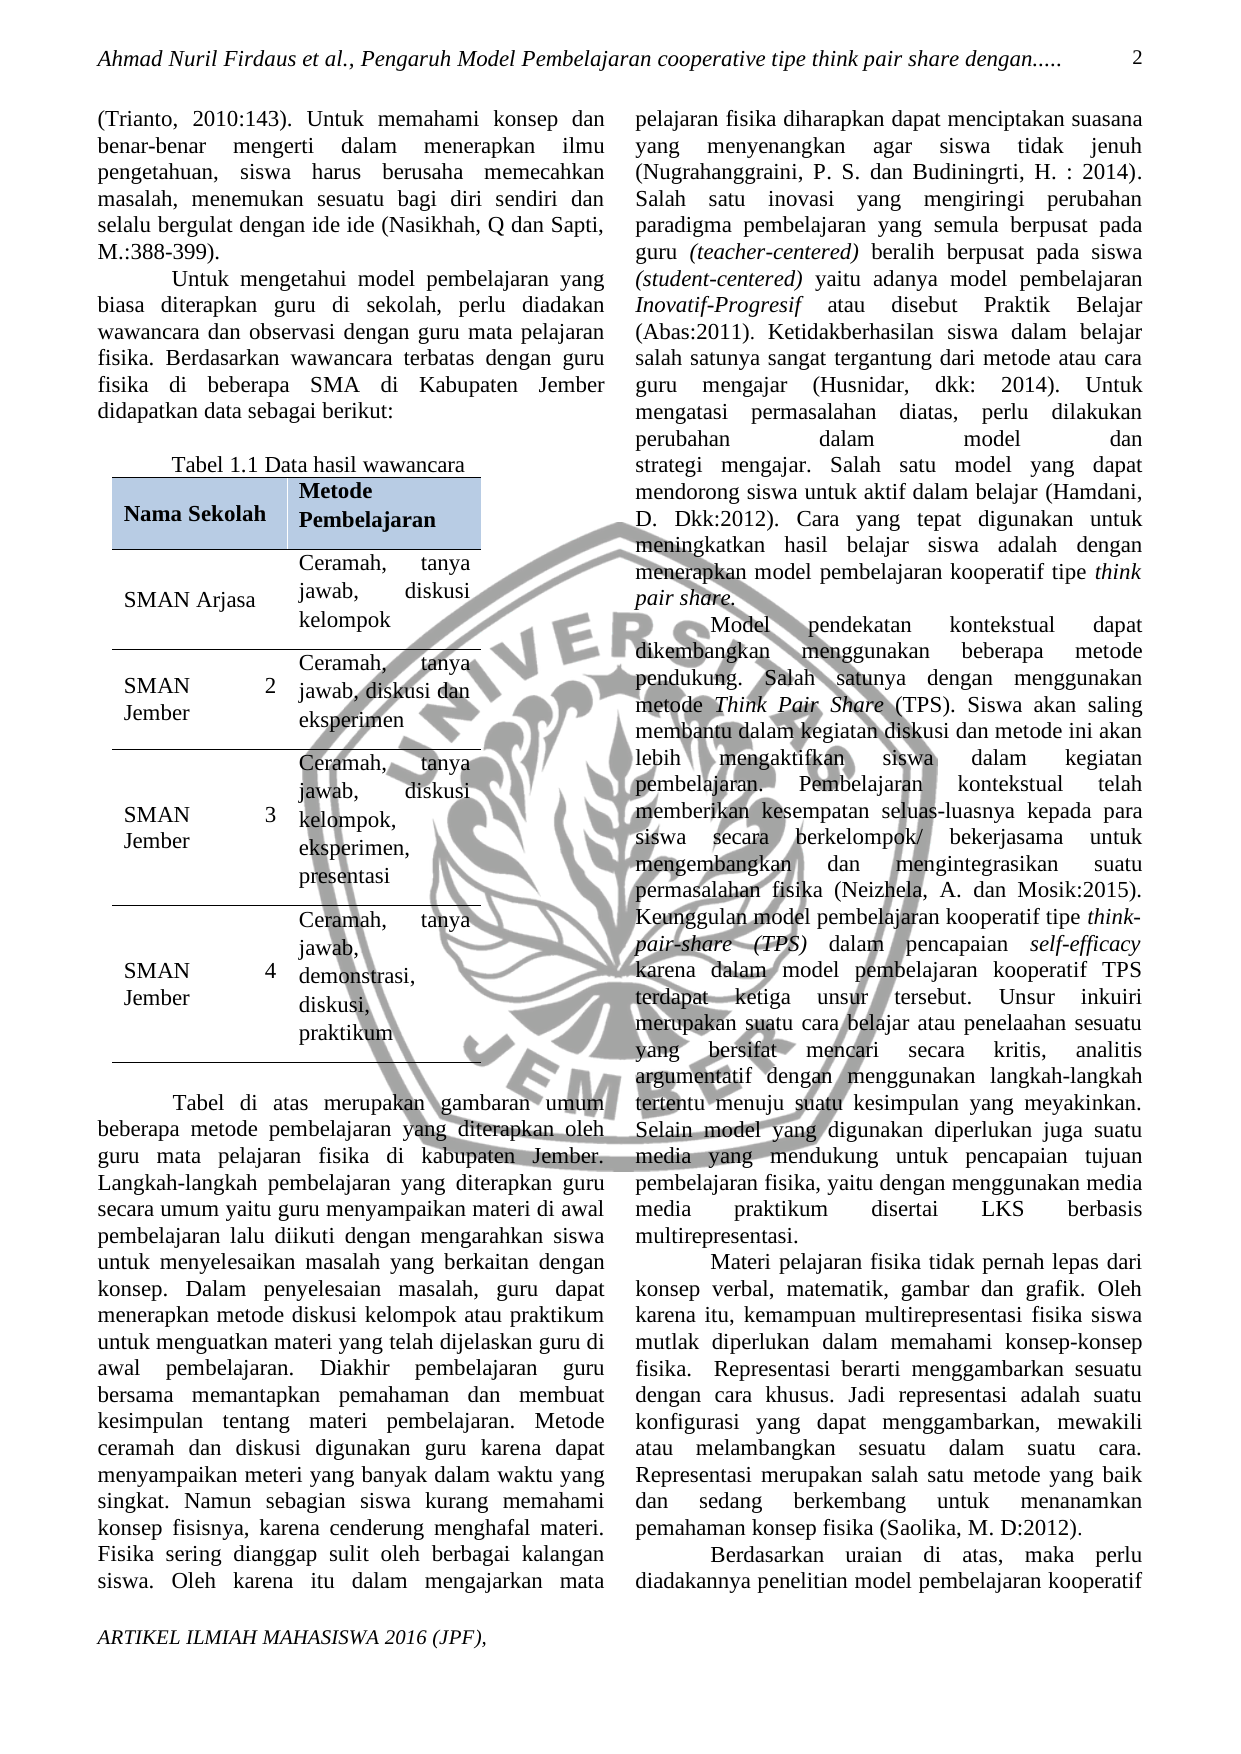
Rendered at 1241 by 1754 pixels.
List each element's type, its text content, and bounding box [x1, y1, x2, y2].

table_cell SMAN 2 Jember [112, 650, 287, 749]
text Berdasarkan uraian di atas, maka perlu diadakannya penelitian model pembelajaran kooperatif [635, 1540, 1143, 1593]
table_cell Ceramah, tanya jawab, diskusi kelompok, eksperimen, presentasi [288, 750, 481, 905]
table_header Nama Sekolah [112, 478, 287, 549]
text (Trianto, 2010:143). Untuk memahami konsep dan benar-benar mengerti dalam menerapkan ilmu pengetahuan, siswa harus berusaha memecahkan masalah, menemukan sesuatu bagi diri sendiri dan selalu bergulat dengan ide ide (Nasikhah, Q dan Sapti, M.:388-399). [97, 105, 605, 264]
text Materi pelajaran fisika tidak pernah lepas dari konsep verbal, matematik, gambar dan grafik. Oleh karena itu, kemampuan multirepresentasi fisika siswa mutlak diperlukan dalam memahami konsep-konsep fisika. Representasi berarti menggambarkan sesuatu dengan cara khusus. Jadi representasi adalah suatu konfigurasi yang dapat menggambarkan, mewakili atau melambangkan sesuatu dalam suatu cara. Representasi merupakan salah satu metode yang baik dan sedang berkembang untuk menanamkan pemahaman konsep fisika (Saolika, M. D:2012). [635, 1248, 1143, 1540]
text Model pendekatan kontekstual dapat dikembangkan menggunakan beberapa metode pendukung. Salah satunya dengan menggunakan metode Think Pair Share (TPS). Siswa akan saling membantu dalam kegiatan diskusi dan metode ini akan lebih mengaktifkan siswa dalam kegiatan pembelajaran. Pembelajaran kontekstual telah memberikan kesempatan seluas-luasnya kepada para siswa secara berkelompok/ bekerjasama untuk mengembangkan dan mengintegrasikan suatu permasalahan fisika (Neizhela, A. dan Mosik:2015). Keunggulan model pembelajaran kooperatif tipe think-pair-share (TPS) dalam pencapaian self-efficacy karena dalam model pembelajaran kooperatif TPS terdapat ketiga unsur tersebut. Unsur inkuiri merupakan suatu cara belajar atau penelaahan sesuatu yang bersifat mencari secara kritis, analitis argumentatif dengan menggunakan langkah-langkah tertentu menuju suatu kesimpulan yang meyakinkan. Selain model yang digunakan diperlukan juga suatu media yang mendukung untuk pencapaian tujuan pembelajaran fisika, yaitu dengan menggunakan media media praktikum disertai LKS berbasis multirepresentasi. [635, 611, 1143, 1248]
picture [229, 447, 635, 1247]
text Tabel 1.1 Data hasil wawancara [97, 450, 605, 477]
text Tabel di atas merupakan gambaran umum beberapa metode pembelajaran yang diterapkan oleh guru mata pelajaran fisika di kabupaten Jember. Langkah-langkah pembelajaran yang diterapkan guru secara umum yaitu guru menyampaikan materi di awal pembelajaran lalu diikuti dengan mengarahkan siswa untuk menyelesaikan masalah yang berkaitan dengan konsep. Dalam penyelesaian masalah, guru dapat menerapkan metode diskusi kelompok atau praktikum untuk menguatkan materi yang telah dijelaskan guru di awal pembelajaran. Diakhir pembelajaran guru bersama memantapkan pemahaman dan membuat kesimpulan tentang materi pembelajaran. Metode ceramah dan diskusi digunakan guru karena dapat menyampaikan meteri yang banyak dalam waktu yang singkat. Namun sebagian siswa kurang memahami konsep fisisnya, karena cenderung menghafal materi. Fisika sering dianggap sulit oleh berbagai kalangan siswa. Oleh karena itu dalam mengajarkan mata [97, 1089, 605, 1593]
table_cell SMAN 4 Jember [112, 906, 287, 1062]
table_header Metode Pembelajaran [288, 478, 481, 549]
table_cell SMAN Arjasa [112, 550, 287, 649]
table_cell Ceramah, tanya jawab, diskusi dan eksperimen [288, 650, 481, 749]
table_cell Ceramah, tanya jawab, diskusi kelompok [288, 550, 481, 649]
table_cell Ceramah, tanya jawab, demonstrasi, diskusi, praktikum [288, 906, 481, 1062]
table_cell SMAN 3 Jember [112, 750, 287, 905]
text pelajaran fisika diharapkan dapat menciptakan suasana yang menyenangkan agar siswa tidak jenuh (Nugrahanggraini, P. S. dan Budiningrti, H. : 2014). Salah satu inovasi yang mengiringi perubahan paradigma pembelajaran yang semula berpusat pada guru (teacher-centered) beralih berpusat pada siswa (student-centered) yaitu adanya model pembelajaran Inovatif-Progresif atau disebut Praktik Belajar (Abas:2011). Ketidakberhasilan siswa dalam belajar salah satunya sangat tergantung dari metode atau cara guru mengajar (Husnidar, dkk: 2014). Untuk mengatasi permasalahan diatas, perlu dilakukan perubahan dalam model dan strategi mengajar. Salah satu model yang dapat mendorong siswa untuk aktif dalam belajar (Hamdani, D. Dkk:2012). Cara yang tepat digunakan untuk meningkatkan hasil belajar siswa adalah dengan menerapkan model pembelajaran kooperatif tipe think pair share. [635, 105, 1143, 611]
text Untuk mengetahui model pembelajaran yang biasa diterapkan guru di sekolah, perlu diadakan wawancara dan observasi dengan guru mata pelajaran fisika. Berdasarkan wawancara terbatas dengan guru fisika di beberapa SMA di Kabupaten Jember didapatkan data sebagai berikut: [97, 264, 605, 424]
